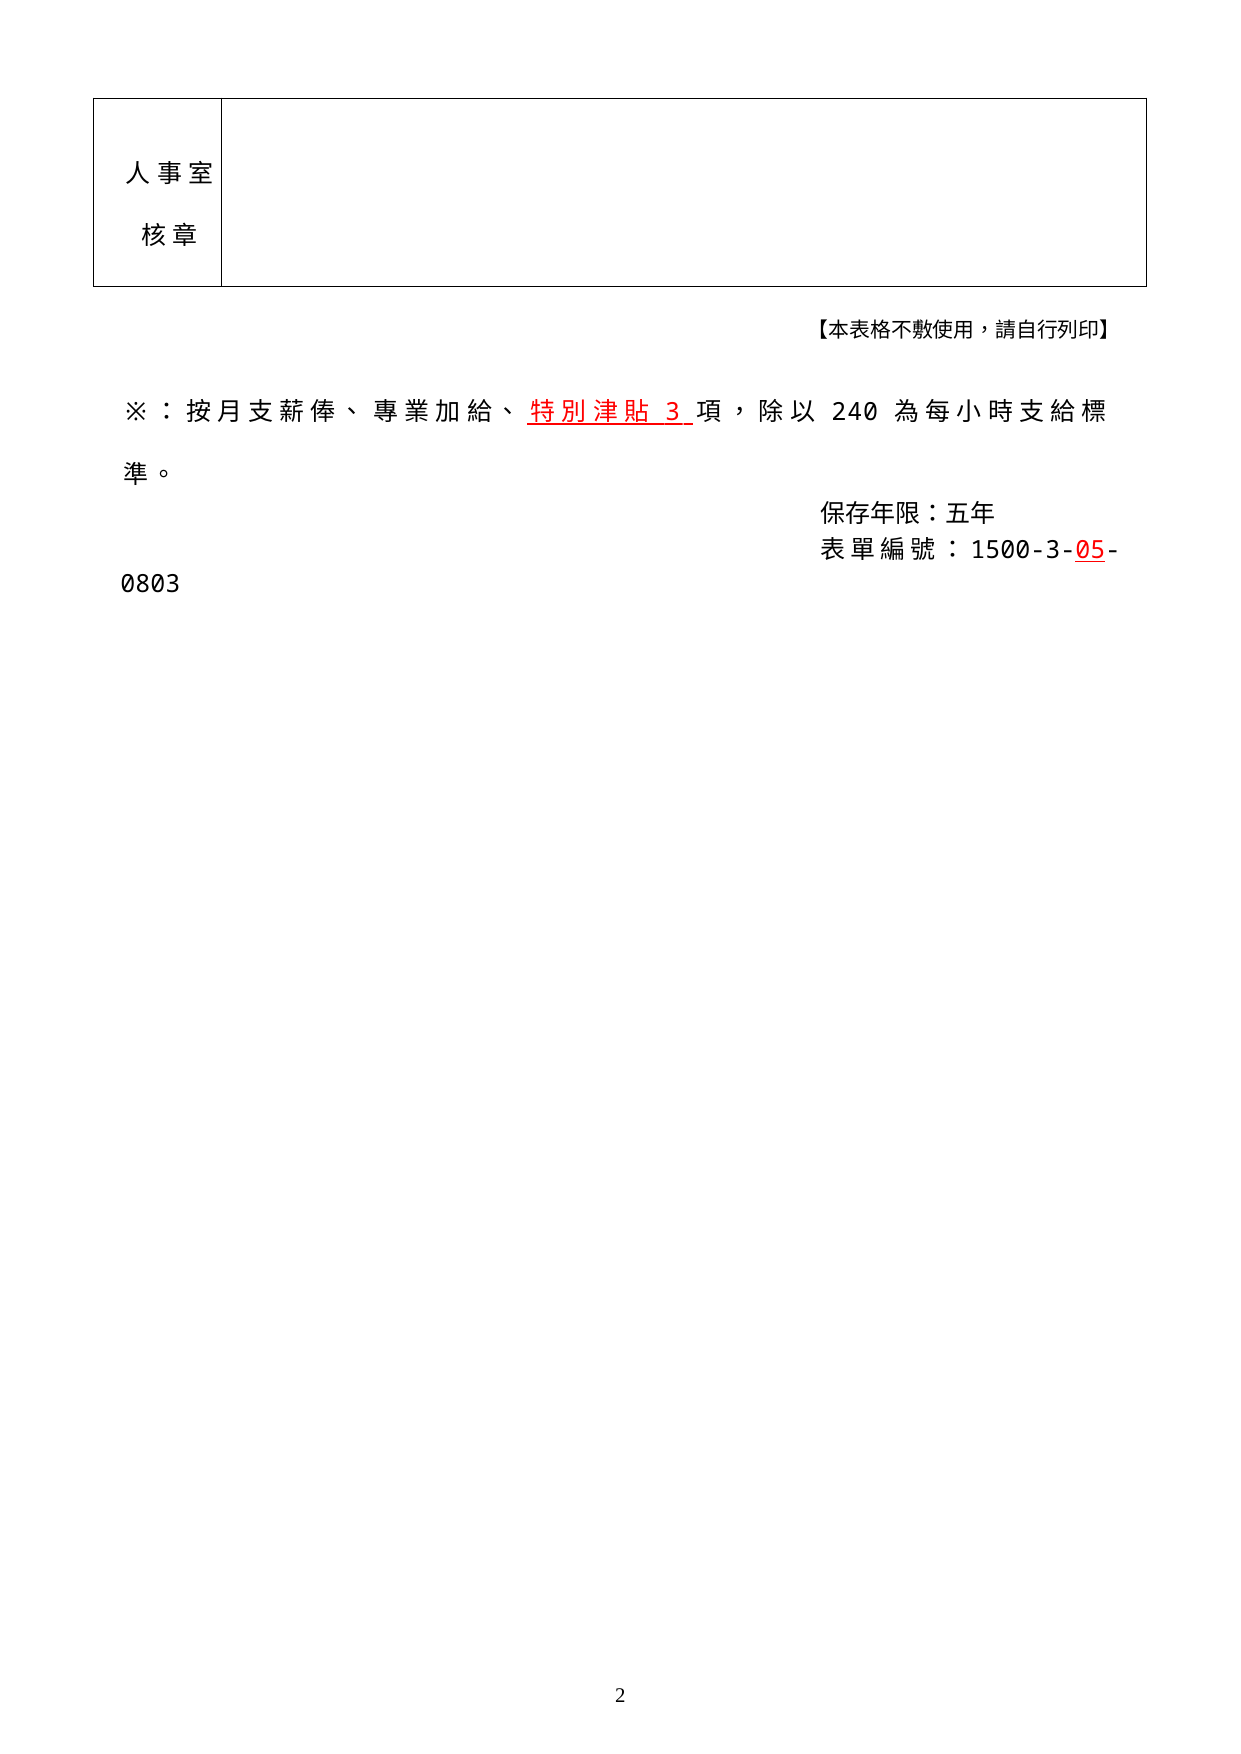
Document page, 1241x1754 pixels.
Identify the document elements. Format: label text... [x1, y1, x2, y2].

table_cell [222, 99, 1146, 286]
text 保存年限：五年 [120, 493, 1120, 529]
table_cell 人事室 核章 [94, 99, 221, 286]
text 表單編號：1500-3-05-0803 [120, 529, 1120, 600]
text ※：按月支薪俸、專業加給、特別津貼3項，除以240為每小時支給標準。 [120, 368, 1120, 493]
text 【本表格不敷使用，請自行列印】 [120, 287, 1120, 349]
